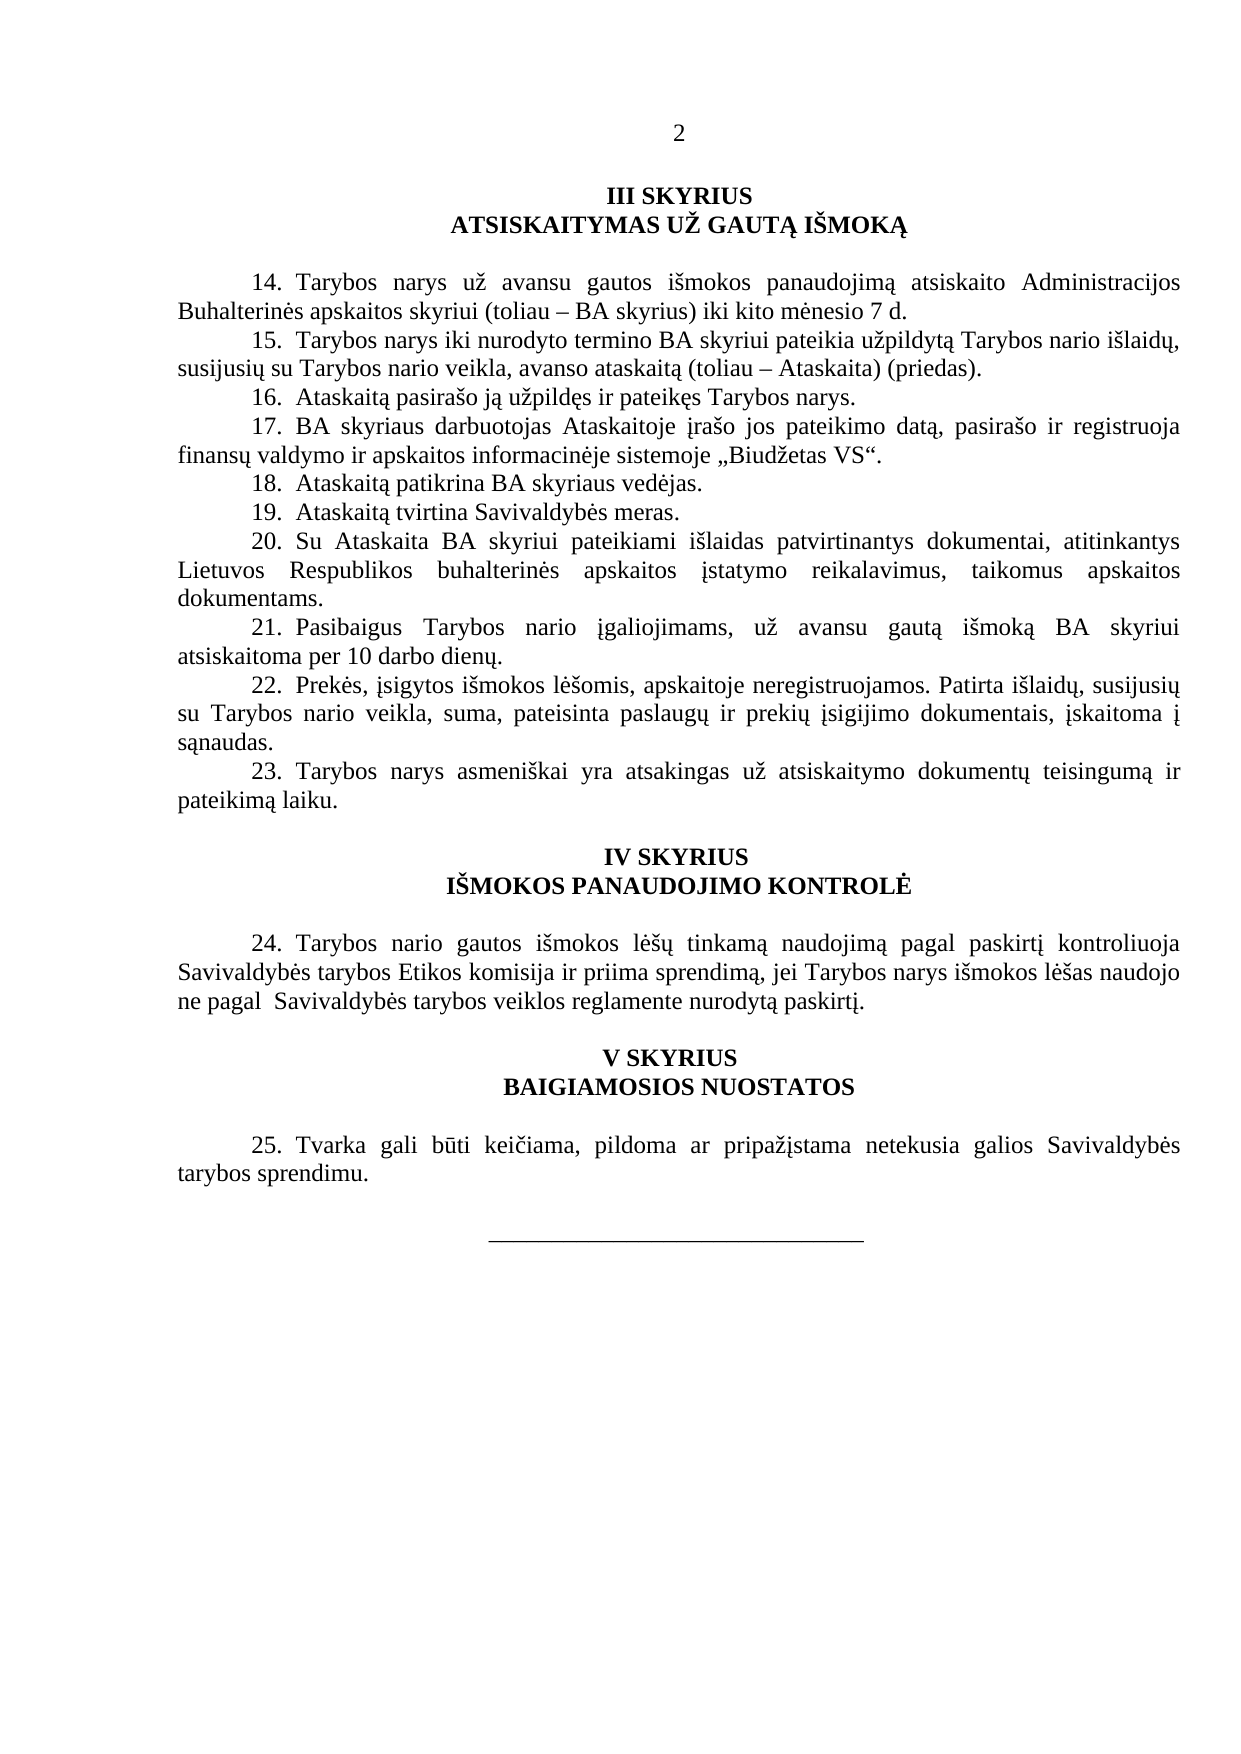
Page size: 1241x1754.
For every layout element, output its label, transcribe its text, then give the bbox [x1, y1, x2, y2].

text 16. Ataskaitą pasirašo ją užpildęs ir pateikęs Tarybos narys. [177, 382, 1181, 411]
text 25. Tvarka gali būti keičiama, pildoma ar pripažįstama netekusia galios Savivaldybės tarybos sprendimu. [177, 1130, 1181, 1187]
text III SKYRIUS [177, 181, 1181, 210]
text 18. Ataskaitą patikrina BA skyriaus vedėjas. [177, 468, 1181, 497]
text 15. Tarybos narys iki nurodyto termino BA skyriui pateikia užpildytą Tarybos nario išlaidų, susijusių su Tarybos nario veikla, avanso ataskaitą (toliau – Ataskaita) (priedas). [177, 325, 1181, 382]
text ATSISKAITYMAS UŽ GAUTĄ IŠMOKĄ [177, 210, 1181, 238]
text IV SKYRIUS [177, 842, 1181, 871]
text 21. Pasibaigus Tarybos nario įgaliojimams, už avansu gautą išmoką BA skyriui atsiskaitoma per 10 darbo dienų. [177, 612, 1181, 670]
text IŠMOKOS PANAUDOJIMO KONTROLĖ [177, 871, 1181, 900]
text 22. Prekės, įsigytos išmokos lėšomis, apskaitoje neregistruojamos. Patirta išlaidų, susijusių su Tarybos nario veikla, suma, pateisinta paslaugų ir prekių įsigijimo dokumentais, įskaitoma į sąnaudas. [177, 670, 1181, 756]
text 19. Ataskaitą tvirtina Savivaldybės meras. [177, 497, 1181, 526]
text 20. Su Ataskaita BA skyriui pateikiami išlaidas patvirtinantys dokumentai, atitinkantys Lietuvos Respublikos buhalterinės apskaitos įstatymo reikalavimus, taikomus apskaitos dokumentams. [177, 526, 1181, 612]
text 23. Tarybos narys asmeniškai yra atsakingas už atsiskaitymo dokumentų teisingumą ir pateikimą laiku. [177, 756, 1181, 813]
text V SKYRIUS [177, 1043, 1181, 1072]
text BAIGIAMOSIOS NUOSTATOS [177, 1072, 1181, 1101]
text 17. BA skyriaus darbuotojas Ataskaitoje įrašo jos pateikimo datą, pasirašo ir registruoja finansų valdymo ir apskaitos informacinėje sistemoje „Biudžetas VS“. [177, 411, 1181, 468]
text 24. Tarybos nario gautos išmokos lėšų tinkamą naudojimą pagal paskirtį kontroliuoja Savivaldybės tarybos Etikos komisija ir priima sprendimą, jei Tarybos narys išmokos lėšas naudojo ne pagal Savivaldybės tarybos veiklos reglamente nurodytą paskirtį. [177, 928, 1181, 1015]
text 14. Tarybos narys už avansu gautos išmokos panaudojimą atsiskaito Administracijos Buhalterinės apskaitos skyriui (toliau – BA skyrius) iki kito mėnesio 7 d. [177, 267, 1181, 325]
text ______________________________ [177, 1216, 1181, 1245]
